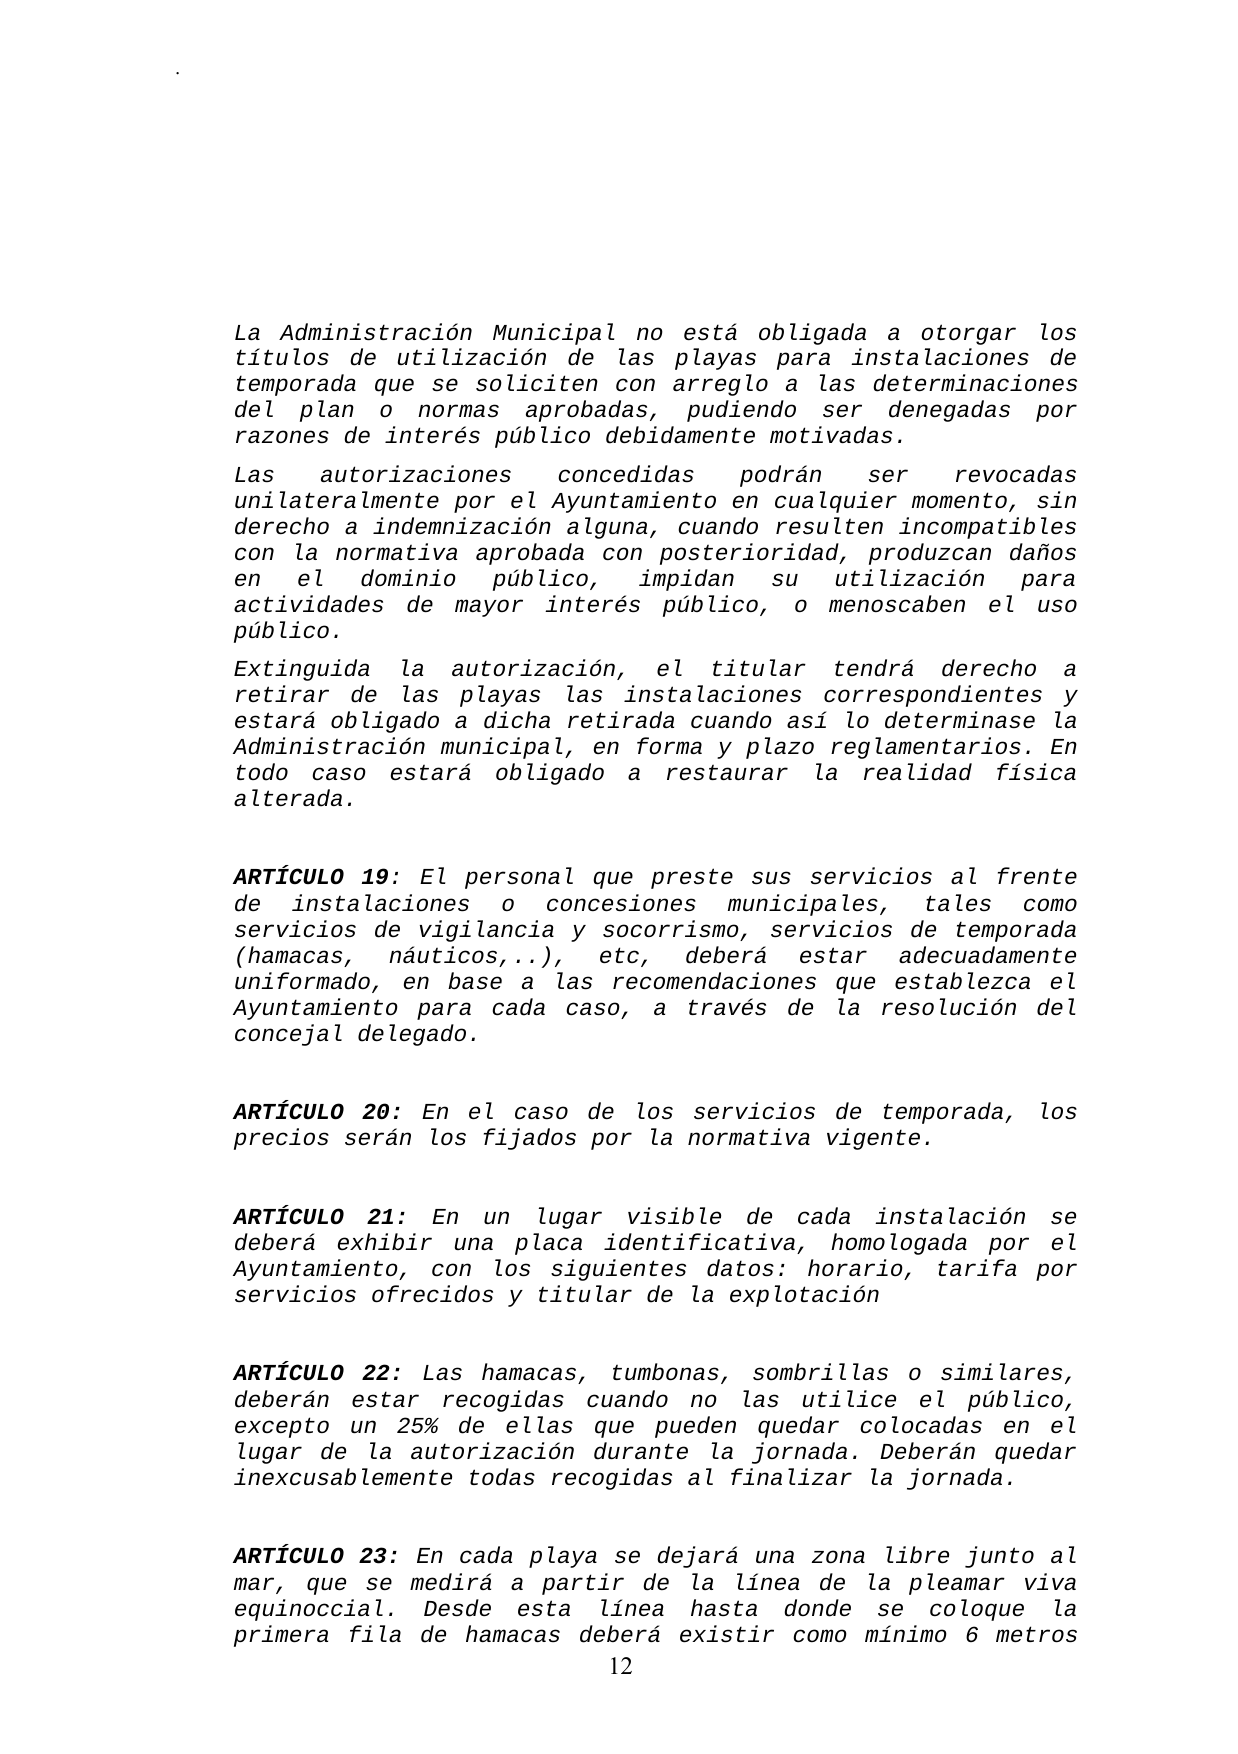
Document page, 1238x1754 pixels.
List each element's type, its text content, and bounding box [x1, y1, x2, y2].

text en el dominio público, impidan su utilización para [233, 565, 1103, 591]
text lugar de la autorización durante la jornada. Deberán quedar [233, 1439, 1103, 1465]
text deberán estar recogidas cuando no las utilice el público, [233, 1387, 1103, 1413]
text servicios de vigilancia y socorrismo, servicios de temporada [233, 916, 1103, 942]
text público. [233, 617, 1103, 643]
text precios serán los fijados por la normativa vigente. [233, 1125, 1103, 1151]
text títulos de utilización de las playas para instalaciones de [233, 345, 1103, 371]
text primera fila de hamacas deberá existir como mínimo 6 metros [233, 1622, 1103, 1647]
text con la normativa aprobada con posterioridad, produzcan daños [233, 539, 1103, 565]
text ARTÍCULO 22: Las hamacas, tumbonas, sombrillas o similares, [233, 1360, 1103, 1386]
text alterada. [233, 786, 1103, 812]
text Administración municipal, en forma y plazo reglamentarios. En [233, 733, 1103, 759]
text Ayuntamiento, con los siguientes datos: horario, tarifa por [233, 1256, 1103, 1282]
text ARTÍCULO 21: En un lugar visible de cada instalación se [233, 1203, 1103, 1229]
text derecho a indemnización alguna, cuando resulten incompatibles [233, 513, 1103, 539]
text equinoccial. Desde esta línea hasta donde se coloque la [233, 1596, 1103, 1622]
text mar, que se medirá a partir de la línea de la pleamar viva [233, 1569, 1103, 1596]
text ARTÍCULO 20: En el caso de los servicios de temporada, los [233, 1098, 1103, 1124]
text ARTÍCULO 19: El personal que preste sus servicios al frente [233, 863, 1103, 889]
text del plan o normas aprobadas, pudiendo ser denegadas por [233, 397, 1103, 423]
text excepto un 25% de ellas que pueden quedar colocadas en el [233, 1413, 1103, 1439]
text razones de interés público debidamente motivadas. [233, 423, 1103, 449]
text concejal delegado. [233, 1020, 1103, 1046]
text 1 [608, 1653, 620, 1680]
text de instalaciones o concesiones municipales, tales como [233, 890, 1103, 916]
text temporada que se soliciten con arreglo a las determinaciones [233, 371, 1103, 397]
text estará obligado a dicha retirada cuando así lo determinase la [233, 707, 1103, 733]
text Ayuntamiento para cada caso, a través de la resolución del [233, 994, 1103, 1020]
text todo caso estará obligado a restaurar la realidad física [233, 759, 1103, 786]
text actividades de mayor interés público, o menoscaben el uso [233, 591, 1103, 617]
text 2 [620, 1653, 658, 1680]
text unilateralmente por el Ayuntamiento en cualquier momento, sin [233, 487, 1103, 513]
text servicios ofrecidos y titular de la explotación [233, 1282, 1103, 1308]
text uniformado, en base a las recomendaciones que establezca el [233, 968, 1103, 994]
text inexcusablemente todas recogidas al finalizar la jornada. [233, 1465, 1103, 1491]
text ARTÍCULO 23: En cada playa se dejará una zona libre junto al [233, 1543, 1103, 1569]
text Extinguida la autorización, el titular tendrá derecho a [233, 655, 1103, 681]
text . [175, 56, 205, 79]
text La Administración Municipal no está obligada a otorgar los [233, 319, 1103, 345]
text retirar de las playas las instalaciones correspondientes y [233, 681, 1103, 707]
text (hamacas, náuticos,..), etc, deberá estar adecuadamente [233, 942, 1103, 968]
text deberá exhibir una placa identificativa, homologada por el [233, 1230, 1103, 1256]
text Las autorizaciones concedidas podrán ser revocadas [233, 461, 1103, 487]
